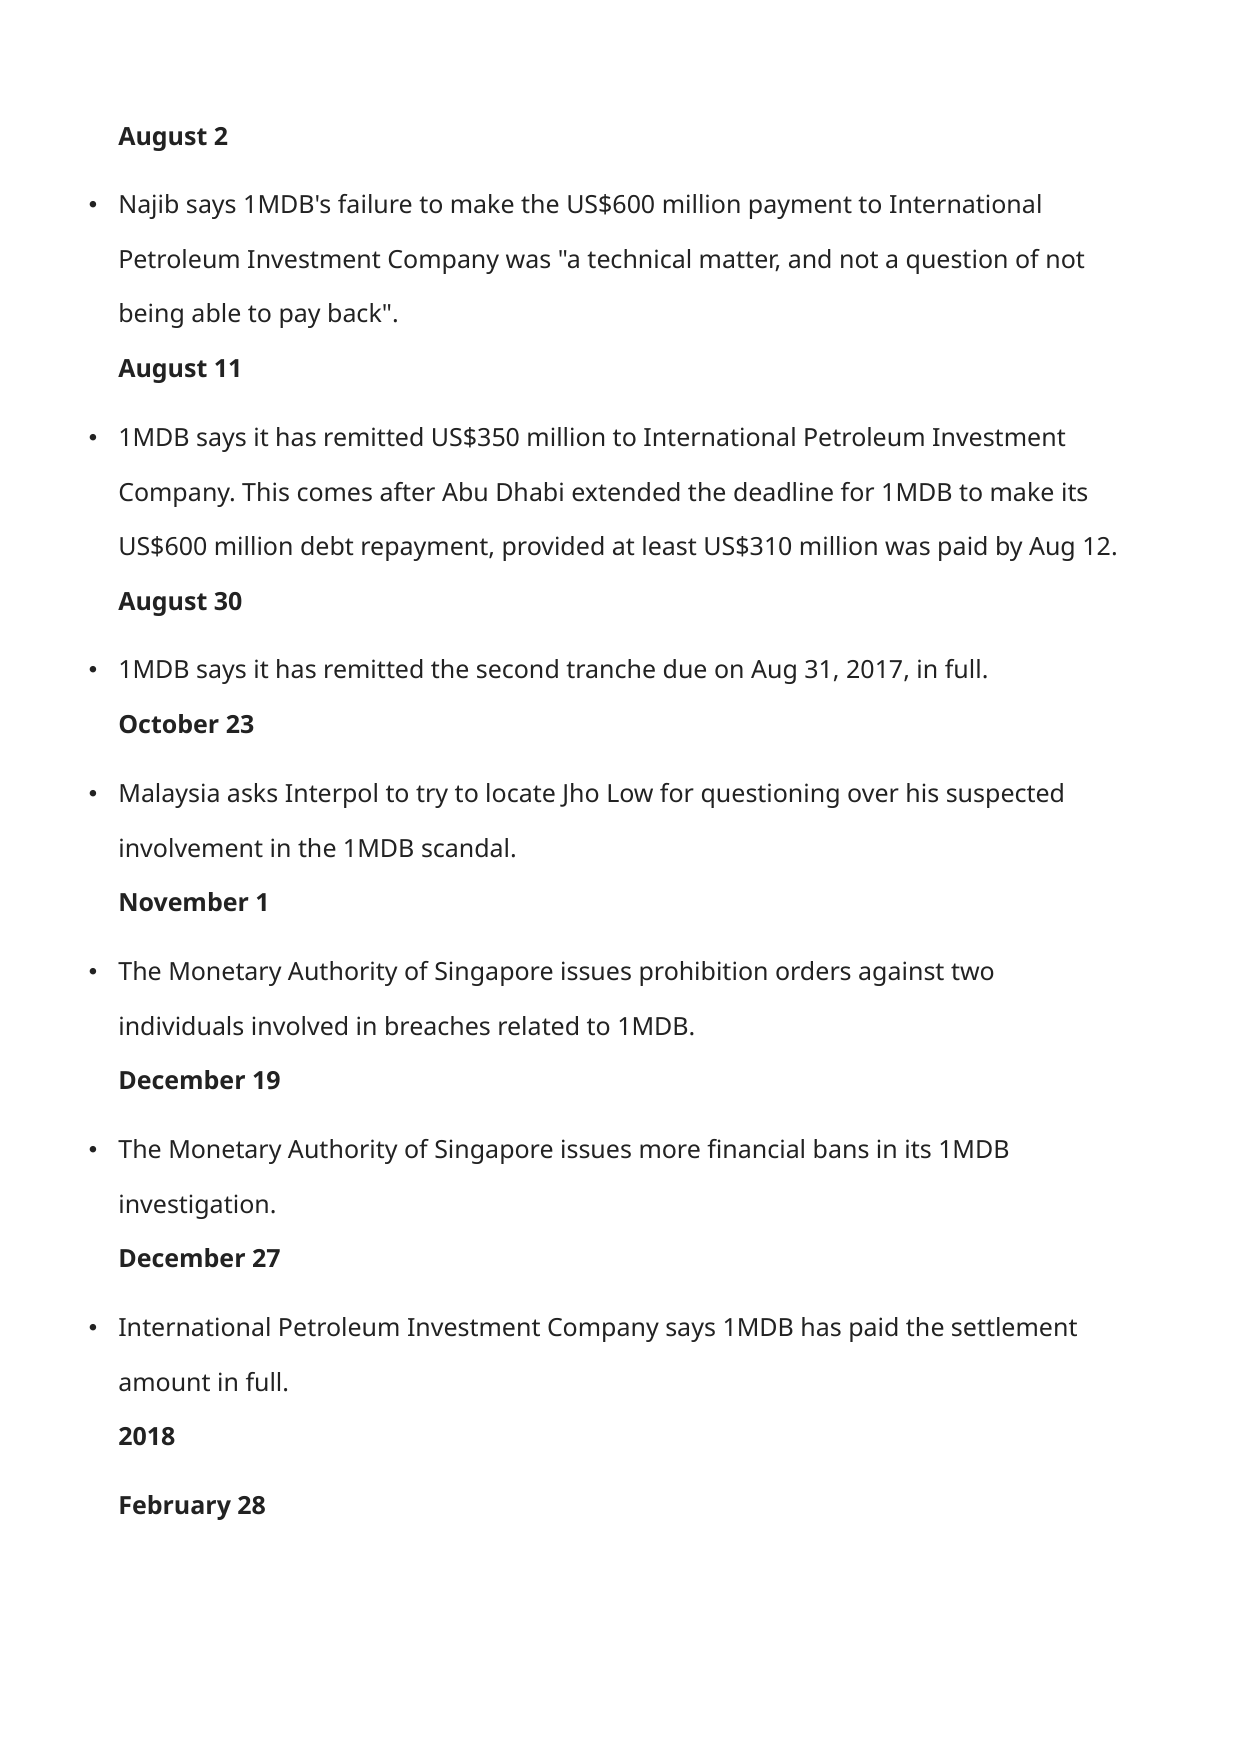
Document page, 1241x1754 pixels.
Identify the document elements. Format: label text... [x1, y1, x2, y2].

text December 19 [118, 1063, 1122, 1097]
text October 23 [118, 707, 1122, 741]
list Najib says 1MDB's failure to make the US$600 million payment to International Petroleum Investment Company was "a technical matter, and not a question of not being able to pay back". [118, 187, 1122, 330]
text August 30 [118, 583, 1122, 617]
list Malaysia asks Interpol to try to locate Jho Low for questioning over his suspected involvement in the 1MDB scandal. [118, 776, 1122, 864]
list 1MDB says it has remitted US$350 million to International Petroleum Investment Company. This comes after Abu Dhabi extended the deadline for 1MDB to make its US$600 million debt repayment, provided at least US$310 million was paid by Aug 12. [118, 420, 1122, 563]
text December 27 [118, 1241, 1122, 1275]
list International Petroleum Investment Company says 1MDB has paid the settlement amount in full. [118, 1310, 1122, 1398]
list The Monetary Authority of Singapore issues prohibition orders against two individuals involved in breaches related to 1MDB. [118, 954, 1122, 1042]
text August 11 [118, 351, 1122, 385]
text 2018 [118, 1419, 1122, 1453]
text August 2 [118, 118, 1122, 152]
list 1MDB says it has remitted the second tranche due on Aug 31, 2017, in full. [118, 652, 1122, 686]
list The Monetary Authority of Singapore issues more financial bans in its 1MDB investigation. [118, 1132, 1122, 1220]
text February 28 [118, 1488, 1122, 1522]
text November 1 [118, 885, 1122, 919]
